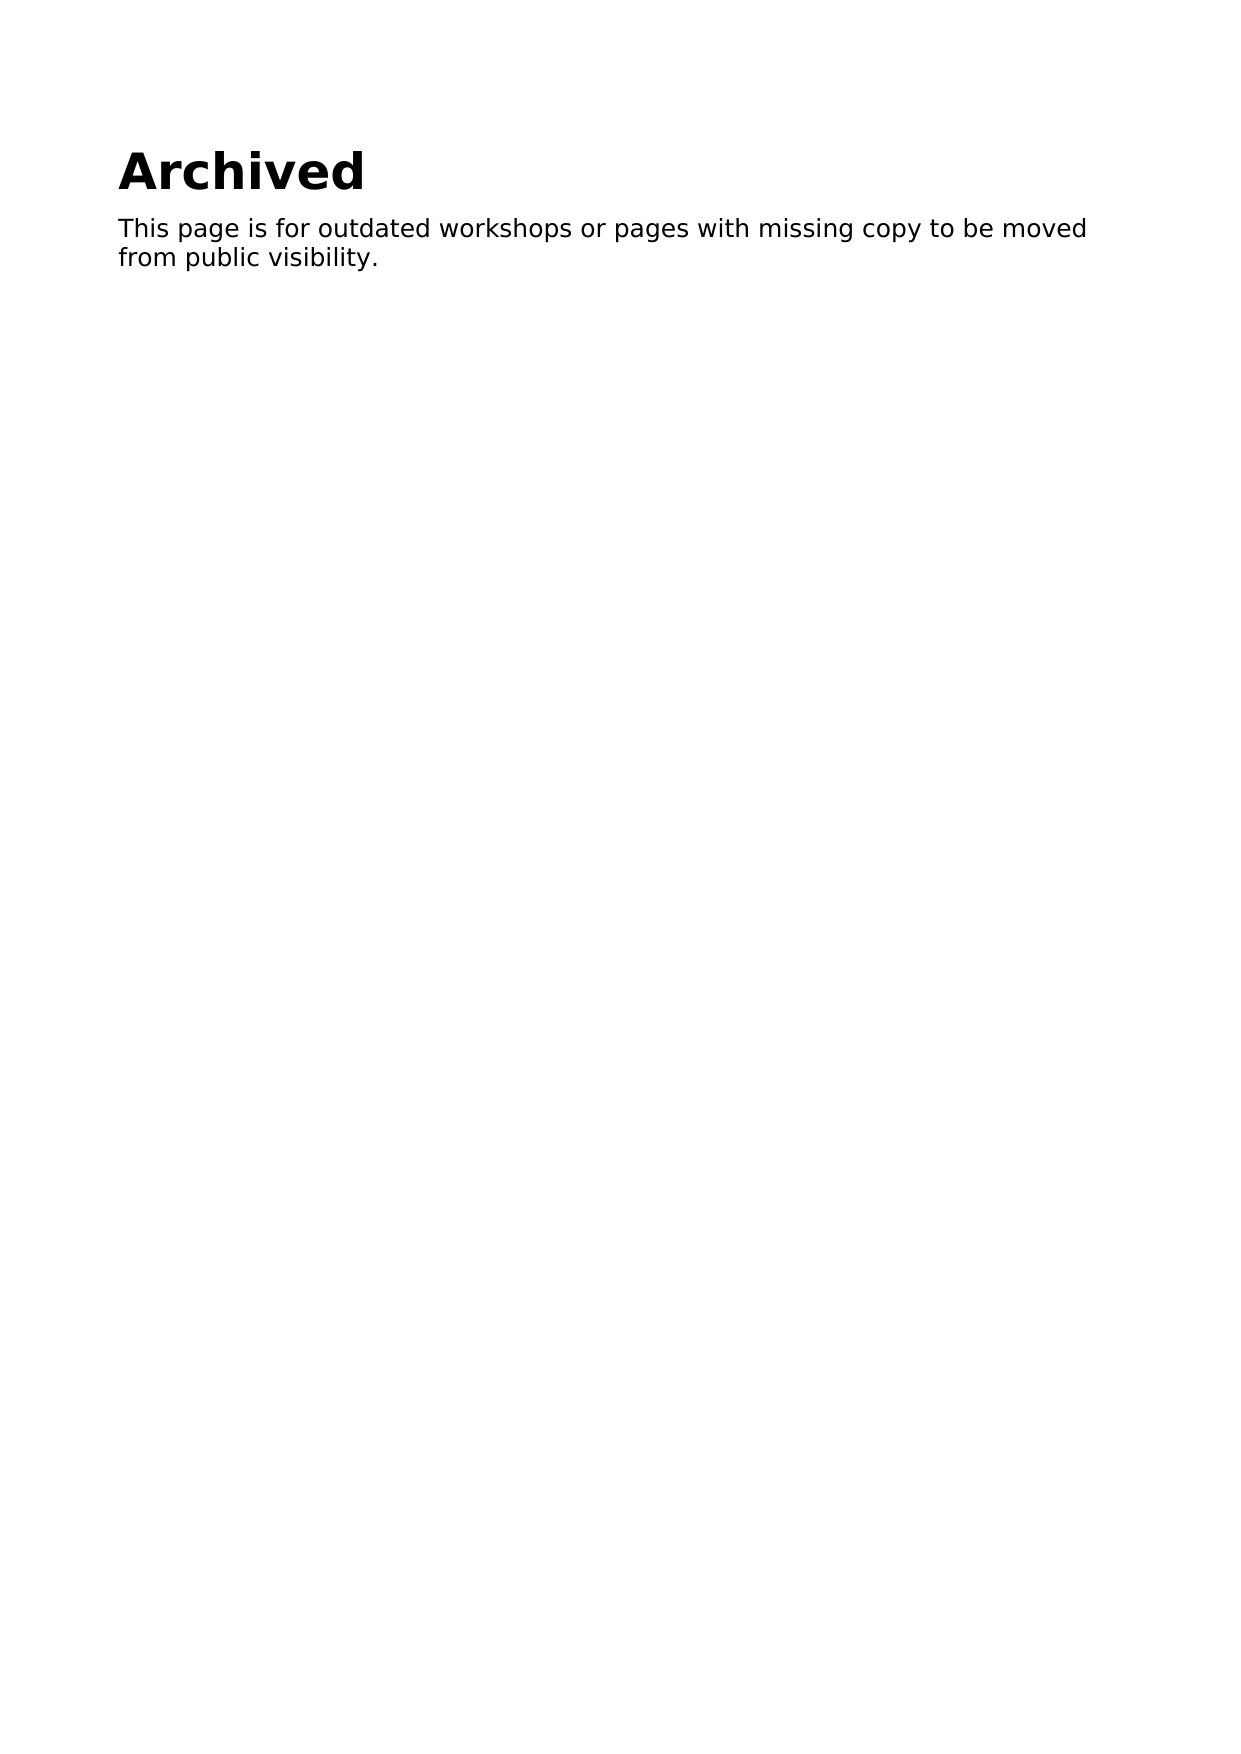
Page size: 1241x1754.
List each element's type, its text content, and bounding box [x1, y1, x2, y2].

subtitle Archived [118, 143, 1122, 201]
text This page is for outdated workshops or pages with missing copy to be moved from public visibility. [118, 214, 1122, 272]
